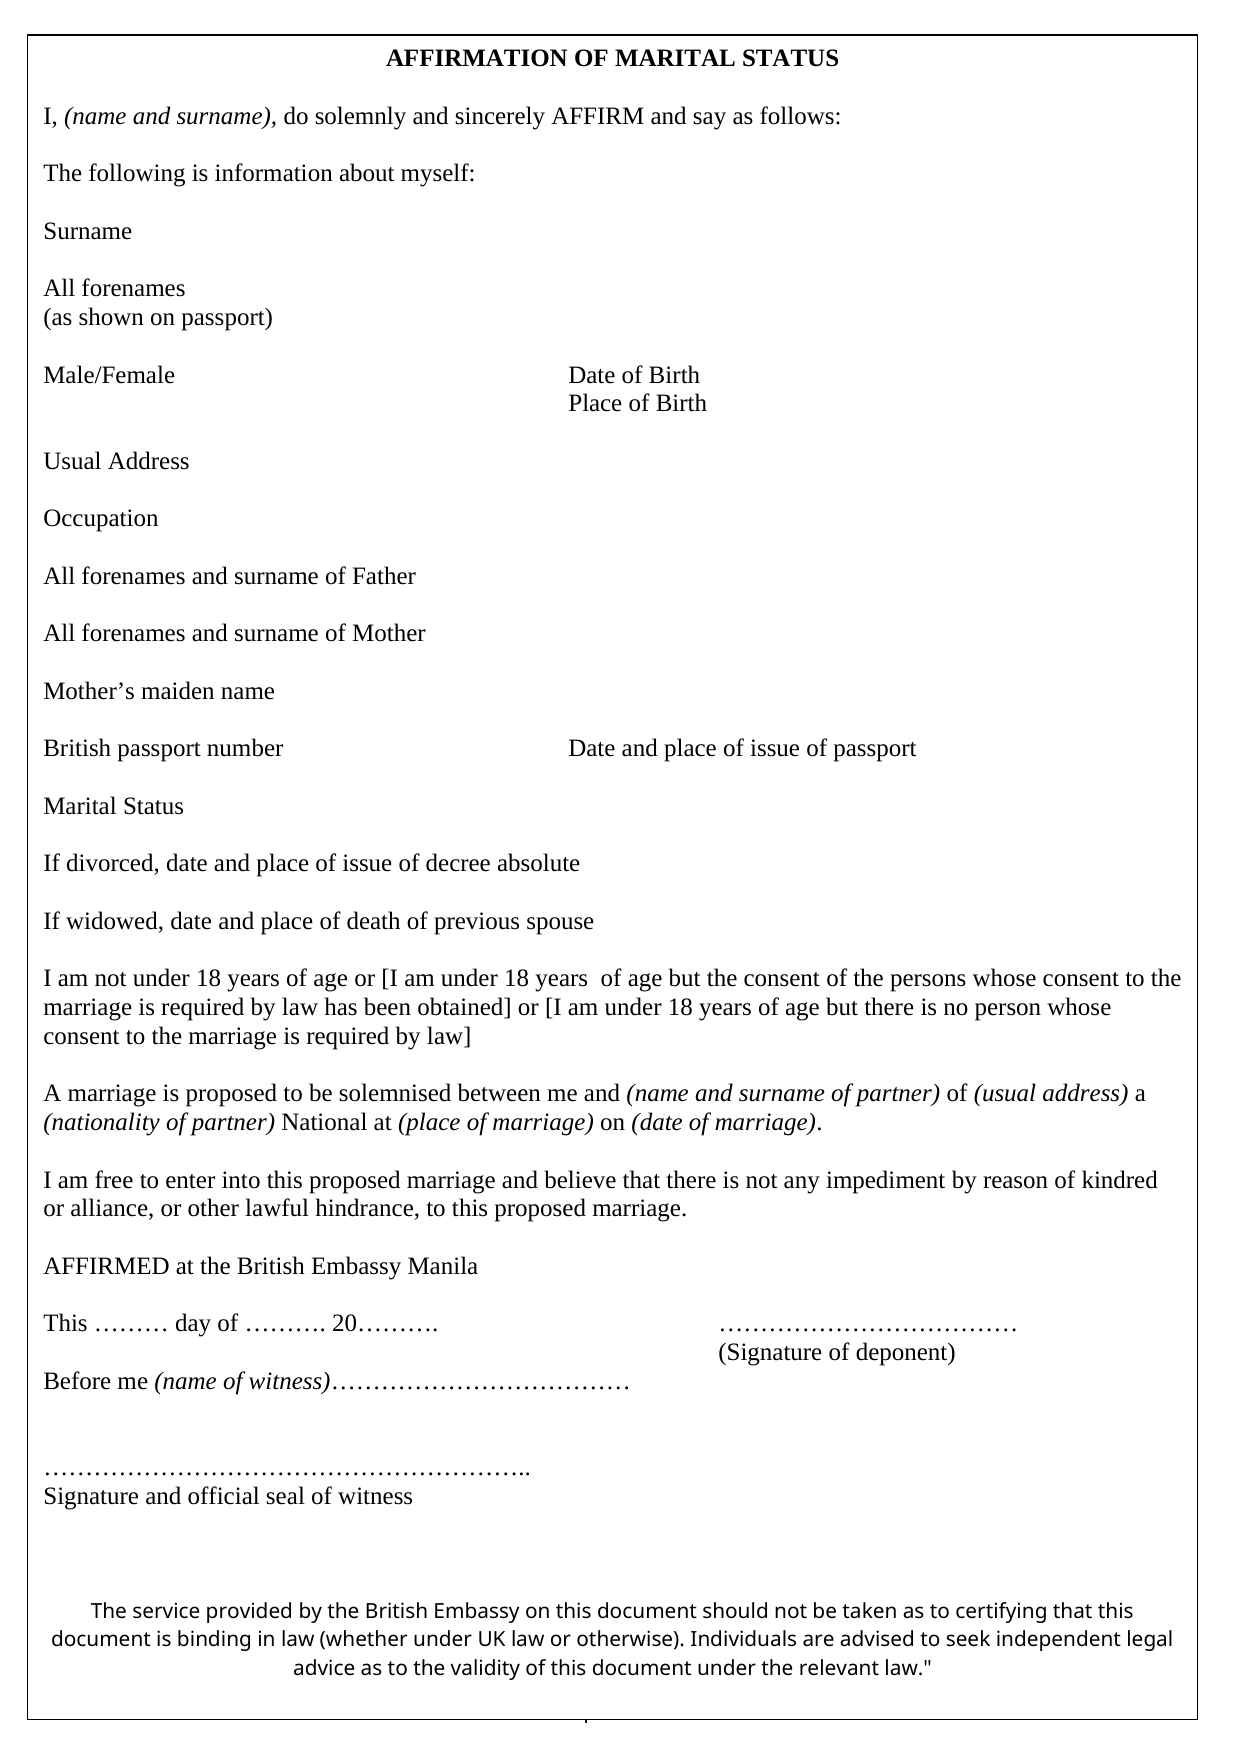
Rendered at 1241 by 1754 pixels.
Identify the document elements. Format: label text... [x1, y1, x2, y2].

text Occupation [43, 503, 1182, 532]
text Male/Female Date of Birth [43, 360, 1182, 388]
text Surname [43, 216, 1182, 245]
text I, (name and surname), do solemnly and sincerely AFFIRM and say as follows: [43, 101, 1182, 130]
text If divorced, date and place of issue of decree absolute [43, 848, 1182, 877]
text I am free to enter into this proposed marriage and believe that there is not any impediment by reason of kindred or alliance, or other lawful hindrance, to this proposed marriage. [43, 1165, 1182, 1222]
text If widowed, date and place of death of previous spouse [43, 906, 1182, 935]
text Mother’s maiden name [43, 676, 1182, 705]
text The service provided by the British Embassy on this document should not be taken as to certifying that this document is binding in law (whether under UK law or otherwise). Individuals are advised to seek independent legal advice as to the validity of this document under the relevant law." [43, 1596, 1182, 1681]
text All forenames and surname of Father [43, 561, 1182, 590]
text AFFIRMATION OF MARITAL STATUS [43, 43, 1182, 72]
text A marriage is proposed to be solemnised between me and (name and surname of partner) of (usual address) a (nationality of partner) National at (place of marriage) on (date of marriage). [43, 1078, 1182, 1136]
text All forenames [43, 273, 1182, 302]
text Before me (name of witness)……………………………… [43, 1366, 1182, 1395]
text British passport number Date and place of issue of passport [43, 733, 1182, 762]
text This ……… day of ………. 20………. ……………………………… [43, 1308, 1182, 1337]
text Signature and official seal of witness [43, 1481, 1182, 1510]
text I am not under 18 years of age or [I am under 18 years of age but the consent of the persons whose consent to the marriage is required by law has been obtained] or [I am under 18 years of age but there is no person whose consent to the marriage is required by law] [43, 963, 1182, 1050]
text (Signature of deponent) [43, 1337, 1182, 1366]
text (as shown on passport) [43, 302, 1182, 331]
text Usual Address [43, 446, 1182, 475]
text All forenames and surname of Mother [43, 618, 1182, 647]
text Marital Status [43, 791, 1182, 820]
text The following is information about myself: [43, 158, 1182, 187]
text ………………………………………………….. [43, 1452, 1182, 1481]
text Place of Birth [493, 388, 1182, 417]
text AFFIRMED at the British Embassy Manila [43, 1251, 1182, 1280]
